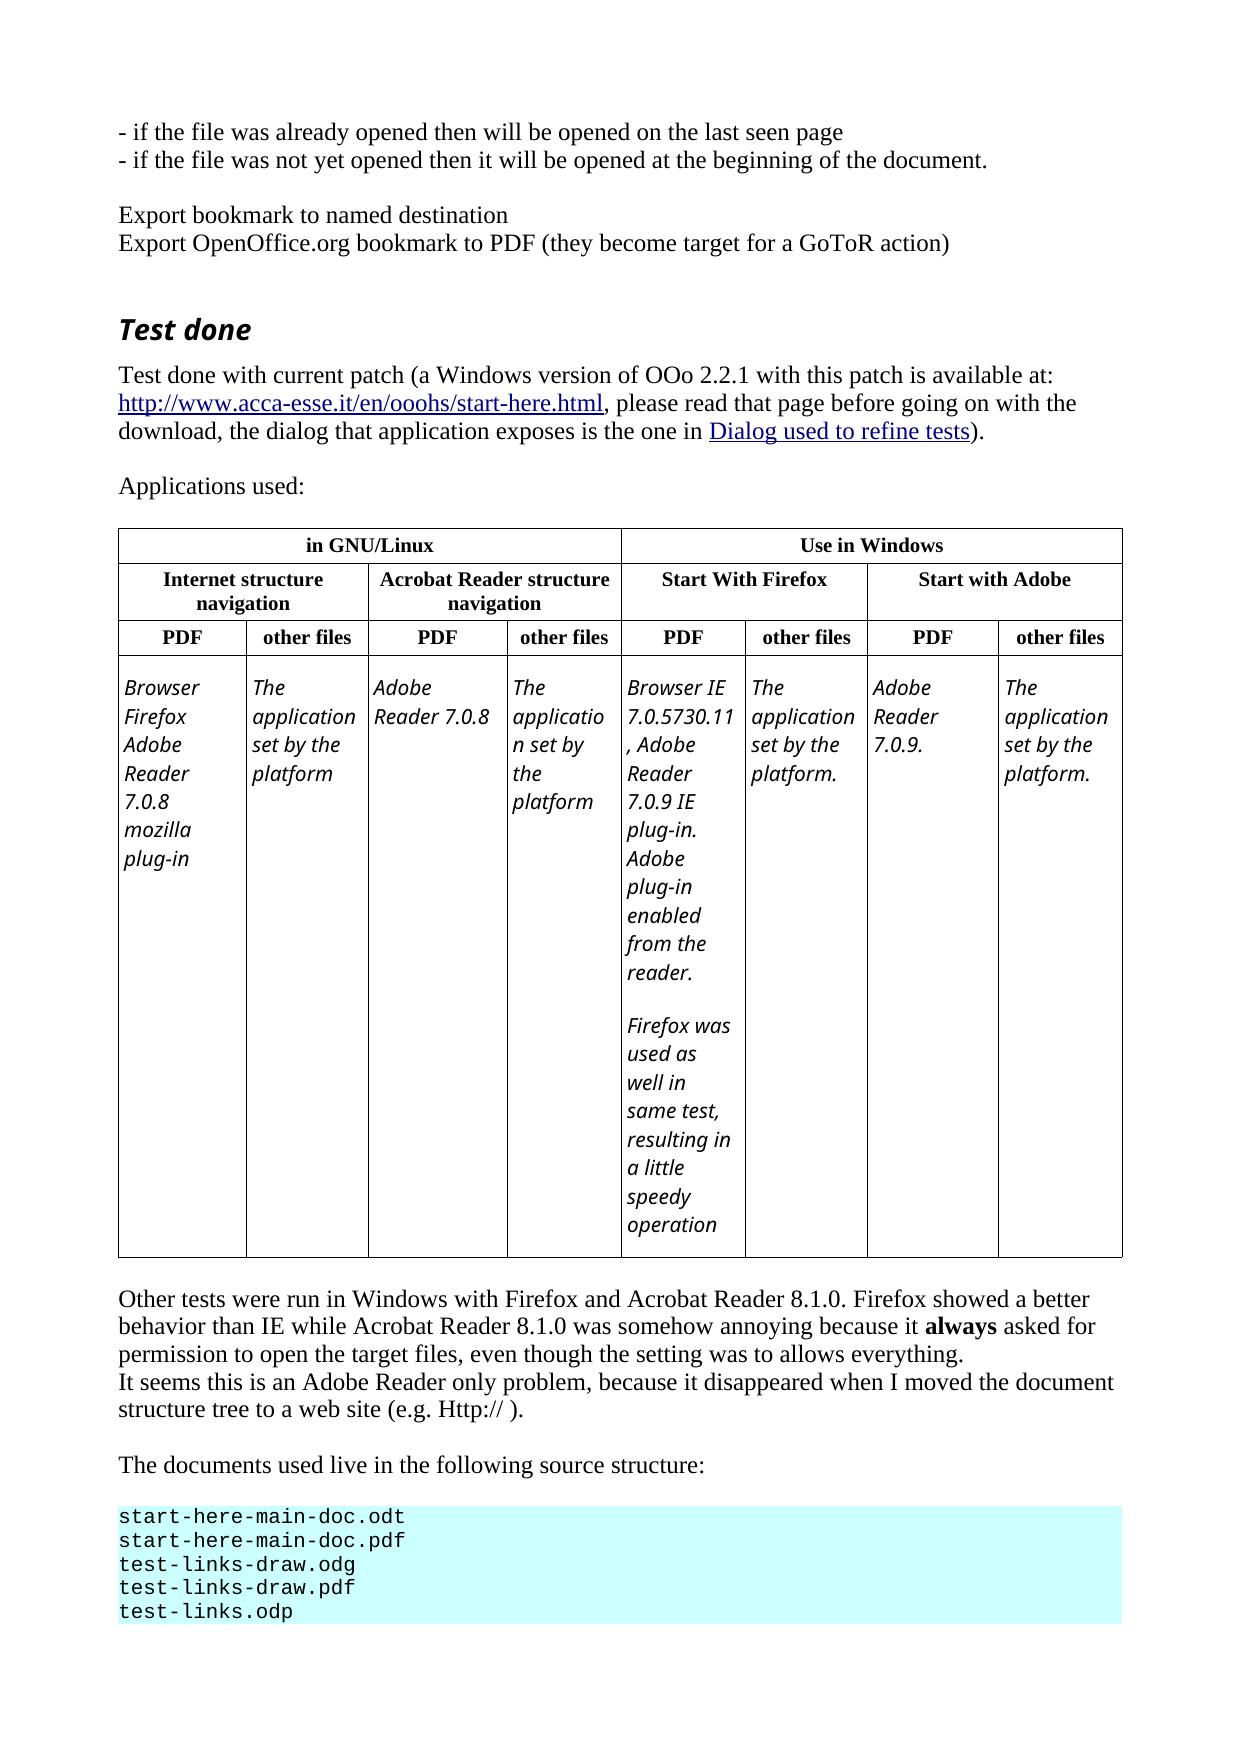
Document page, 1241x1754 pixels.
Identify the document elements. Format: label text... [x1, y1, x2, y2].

text test-links.odp [118, 1601, 1122, 1624]
table_cell Acrobat Reader structure navigation [369, 564, 621, 620]
text - if the file was already opened then will be opened on the last seen page [118, 118, 1122, 146]
table_header Use in Windows [622, 529, 1122, 562]
text Applications used: [118, 472, 1122, 500]
subtitle Test done [118, 309, 1122, 349]
table_cell other files [999, 621, 1122, 655]
text - if the file was not yet opened then it will be opened at the beginning of the document. [118, 146, 1122, 173]
table_cell PDF [868, 621, 998, 655]
table_header in GNU/Linux [119, 529, 621, 562]
table_cell The application set by the platform [508, 656, 621, 1257]
table_cell Start with Adobe [868, 564, 1122, 620]
table_cell The application set by the platform [247, 656, 368, 1257]
table_cell Adobe Reader 7.0.8 [369, 656, 507, 1257]
table_cell other files [746, 621, 867, 655]
table_cell The application set by the platform. [999, 656, 1122, 1257]
text It seems this is an Adobe Reader only problem, because it disappeared when I moved the document structure tree to a web site (e.g. Http:// ). [118, 1368, 1122, 1423]
table_cell Start With Firefox [622, 564, 867, 620]
table_cell other files [508, 621, 621, 655]
table_cell Adobe Reader 7.0.9. [868, 656, 998, 1257]
text Export bookmark to named destination [118, 201, 1122, 229]
table_cell Browser Firefox Adobe Reader 7.0.8 mozilla plug-in [119, 656, 246, 1257]
table_cell PDF [622, 621, 745, 655]
table_cell other files [247, 621, 368, 655]
text The documents used live in the following source structure: [118, 1451, 1122, 1479]
text start-here-main-doc.odt [118, 1506, 1122, 1530]
table_cell Browser IE 7.0.5730.11, Adobe Reader 7.0.9 IE plug-in. Adobe plug-in enabled from the reader. Firefox was used as well in same test, resulting in a little speedy operation [622, 656, 745, 1257]
table_cell Internet structure navigation [119, 564, 368, 620]
table_cell The application set by the platform. [746, 656, 867, 1257]
text Other tests were run in Windows with Firefox and Acrobat Reader 8.1.0. Firefox showed a better behavior than IE while Acrobat Reader 8.1.0 was somehow annoying because it always asked for permission to open the target files, even though the setting was to allows everything. [118, 1285, 1122, 1368]
text start-here-main-doc.pdf [118, 1530, 1122, 1554]
text test-links-draw.odg [118, 1554, 1122, 1577]
table_cell PDF [369, 621, 507, 655]
text Test done with current patch (a Windows version of OOo 2.2.1 with this patch is available at: http://www.acca-esse.it/en/ooohs/start-here.html, please read that page before going on with the download, the dialog that application exposes is the one in Dialog used to refine tests). [118, 362, 1122, 445]
table_cell PDF [119, 621, 246, 655]
text test-links-draw.pdf [118, 1577, 1122, 1601]
text Export OpenOffice.org bookmark to PDF (they become target for a GoToR action) [118, 229, 1122, 257]
